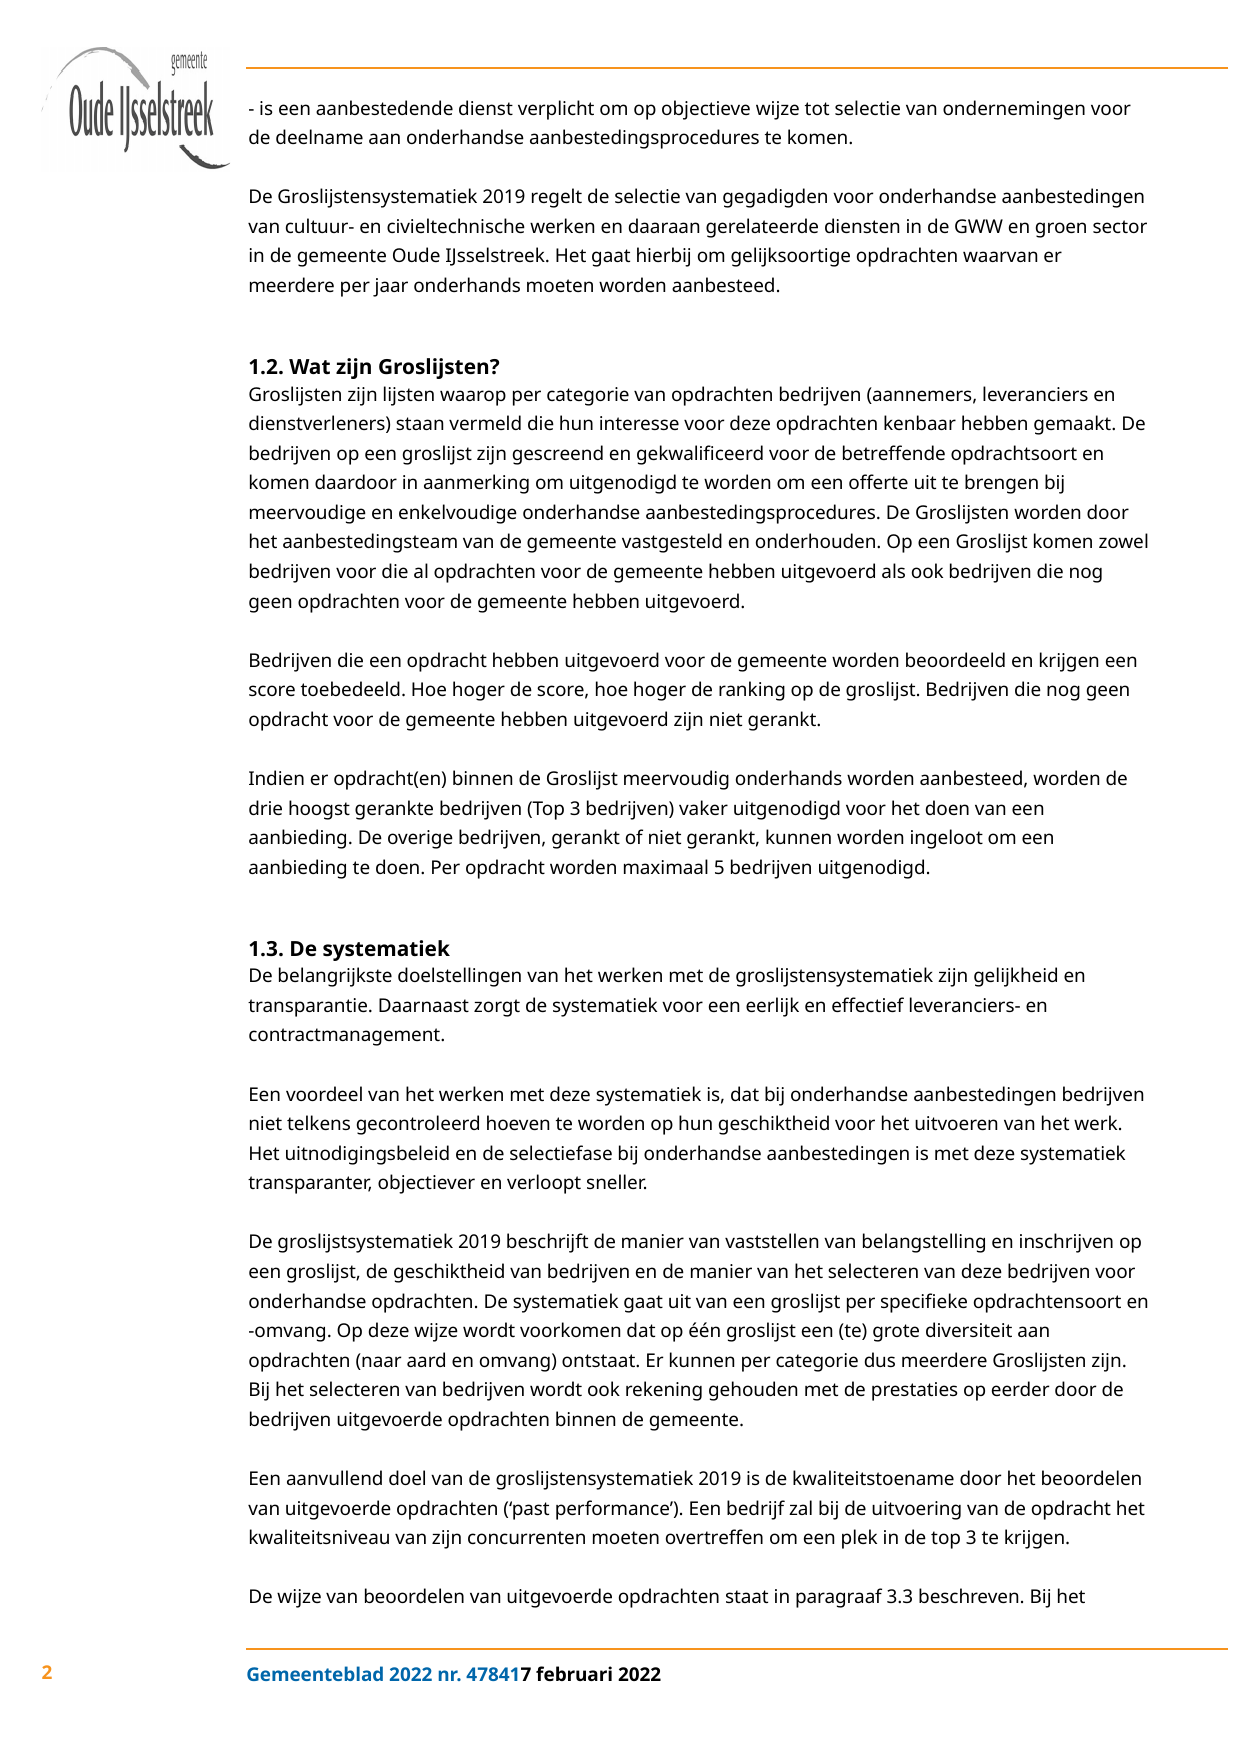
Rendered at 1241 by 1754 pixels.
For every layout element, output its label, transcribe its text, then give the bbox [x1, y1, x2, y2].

text Bedrijven die een opdracht hebben uitgevoerd voor de gemeente worden beoordeeld en krijgen een score toebedeeld. Hoe hoger de score, hoe hoger de ranking op de groslijst. Bedrijven die nog geen opdracht voor de gemeente hebben uitgevoerd zijn niet gerankt. [248, 647, 1152, 732]
picture [41, 47, 231, 172]
text Een aanvullend doel van de groslijstensystematiek 2019 is de kwaliteitstoename door het beoordelen van uitgevoerde opdrachten (‘past performance’). Een bedrijf zal bij de uitvoering van de opdracht het kwaliteitsniveau van zijn concurrenten moeten overtreffen om een plek in de top 3 te krijgen. [248, 1465, 1152, 1550]
text De wijze van beoordelen van uitgevoerde opdrachten staat in paragraaf 3.3 beschreven. Bij het [248, 1584, 1152, 1609]
text Een voordeel van het werken met deze systematiek is, dat bij onderhandse aanbestedingen bedrijven niet telkens gecontroleerd hoeven te worden op hun geschiktheid voor het uitvoeren van het werk. Het uitnodigingsbeleid en de selectiefase bij onderhandse aanbestedingen is met deze systematiek transparanter, objectiever en verloopt sneller. [248, 1081, 1152, 1195]
text 1.3. De systematiek [248, 934, 1152, 962]
text De Groslijstensystematiek 2019 regelt de selectie van gegadigden voor onderhandse aanbestedingen van cultuur- en civieltechnische werken en daaraan gerelateerde diensten in de GWW en groen sector in de gemeente Oude IJsselstreek. Het gaat hierbij om gelijksoortige opdrachten waarvan er meerdere per jaar onderhands moeten worden aanbesteed. [248, 183, 1152, 298]
text - is een aanbestedende dienst verplicht om op objectieve wijze tot selectie van ondernemingen voor de deelname aan onderhandse aanbestedingsprocedures te komen. [248, 95, 1152, 150]
text 1.2. Wat zijn Groslijsten? [248, 352, 1152, 381]
text Groslijsten zijn lijsten waarop per categorie van opdrachten bedrijven (aannemers, leveranciers en dienstverleners) staan vermeld die hun interesse voor deze opdrachten kenbaar hebben gemaakt. De bedrijven op een groslijst zijn gescreend en gekwalificeerd voor de betreffende opdrachtsoort en komen daardoor in aanmerking om uitgenodigd te worden om een offerte uit te brengen bij meervoudige en enkelvoudige onderhandse aanbestedingsprocedures. De Groslijsten worden door het aanbestedingsteam van de gemeente vastgesteld en onderhouden. Op een Groslijst komen zowel bedrijven voor die al opdrachten voor de gemeente hebben uitgevoerd als ook bedrijven die nog geen opdrachten voor de gemeente hebben uitgevoerd. [248, 381, 1152, 613]
text Indien er opdracht(en) binnen de Groslijst meervoudig onderhands worden aanbesteed, worden de drie hoogst gerankte bedrijven (Top 3 bedrijven) vaker uitgenodigd voor het doen van een aanbieding. De overige bedrijven, gerankt of niet gerankt, kunnen worden ingeloot om een aanbieding te doen. Per opdracht worden maximaal 5 bedrijven uitgenodigd. [248, 765, 1152, 880]
text De belangrijkste doelstellingen van het werken met de groslijstensystematiek zijn gelijkheid en transparantie. Daarnaast zorgt de systematiek voor een eerlijk en effectief leveranciers- en contractmanagement. [248, 962, 1152, 1047]
text De groslijstsystematiek 2019 beschrijft de manier van vaststellen van belangstelling en inschrijven op een groslijst, de geschiktheid van bedrijven en de manier van het selecteren van deze bedrijven voor onderhandse opdrachten. De systematiek gaat uit van een groslijst per specifieke opdrachtensoort en -omvang. Op deze wijze wordt voorkomen dat op één groslijst een (te) grote diversiteit aan opdrachten (naar aard en omvang) ontstaat. Er kunnen per categorie dus meerdere Groslijsten zijn. Bij het selecteren van bedrijven wordt ook rekening gehouden met de prestaties op eerder door de bedrijven uitgevoerde opdrachten binnen de gemeente. [248, 1229, 1152, 1432]
